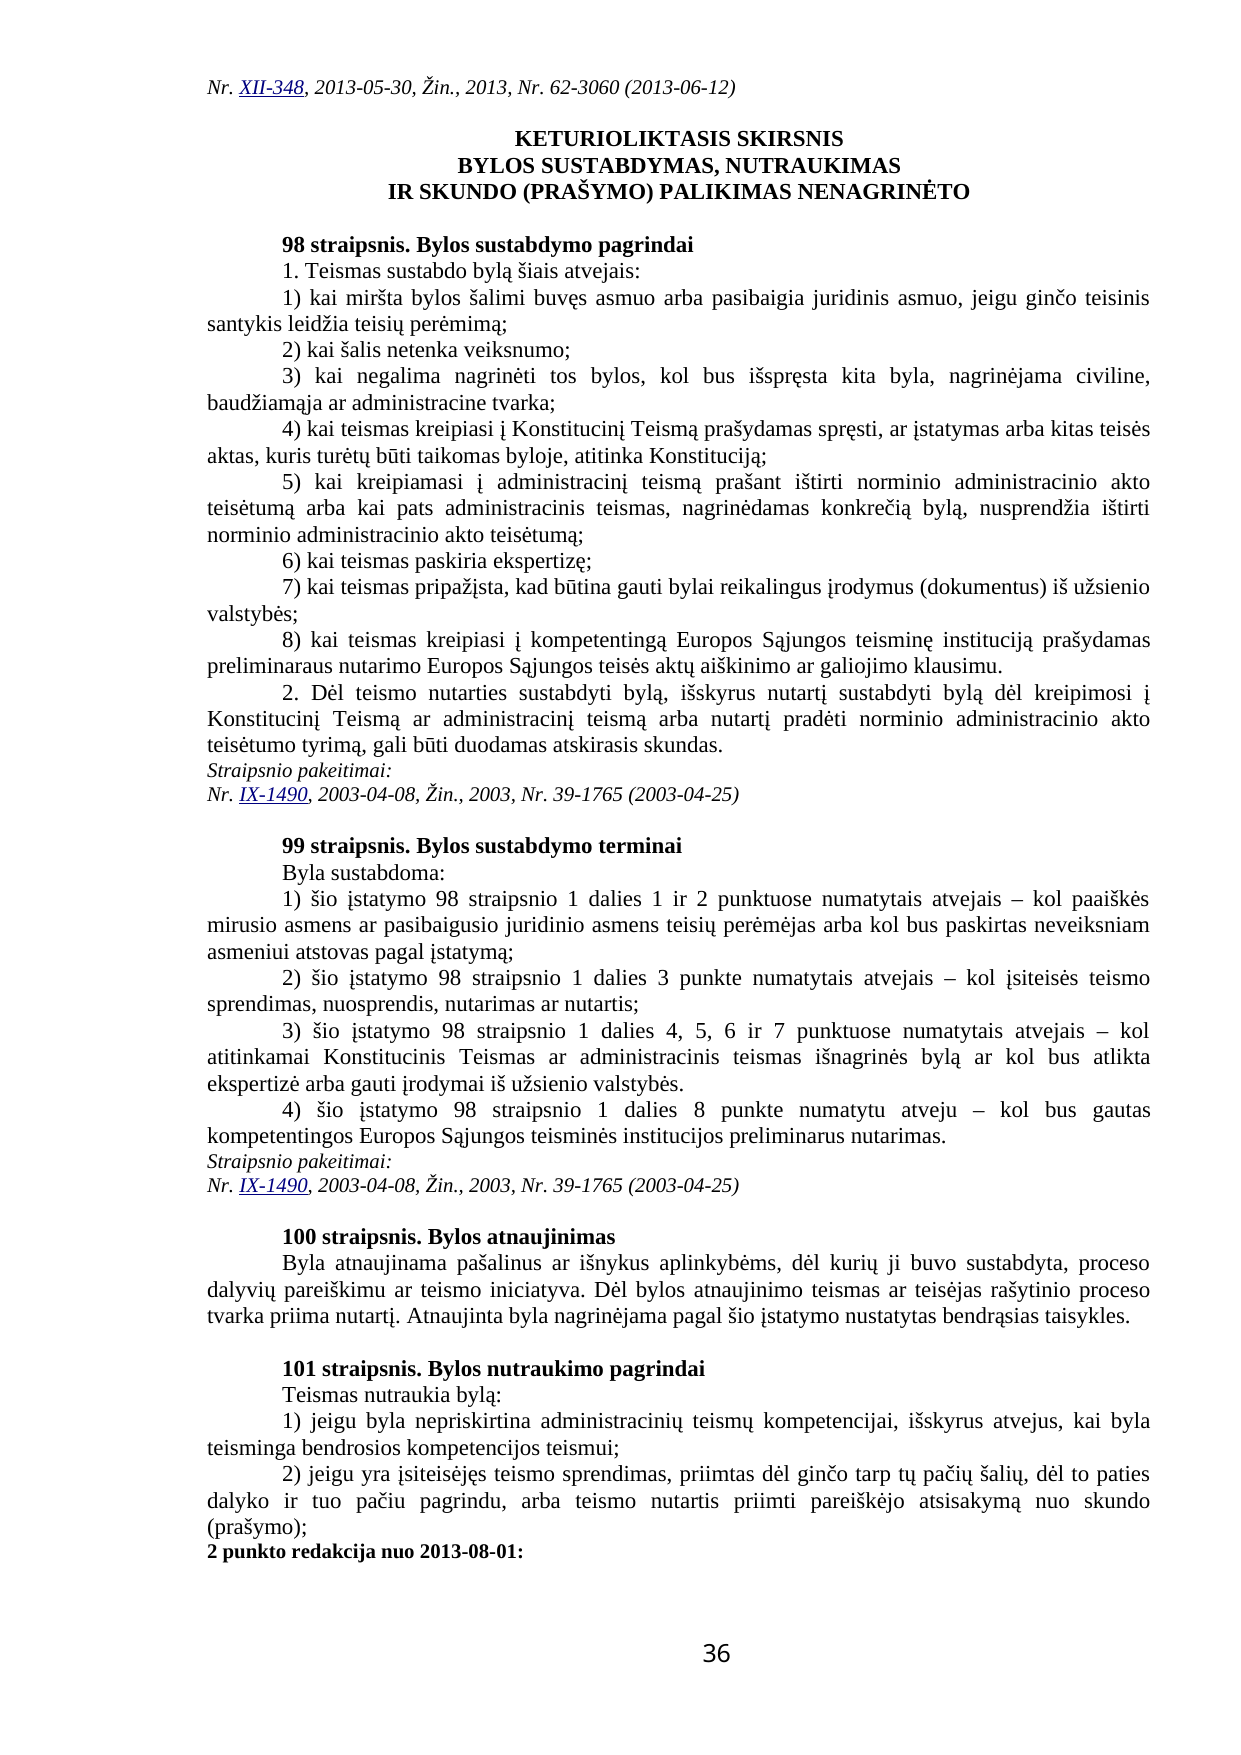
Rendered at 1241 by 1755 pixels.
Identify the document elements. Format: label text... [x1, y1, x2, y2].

text 1. Teismas sustabdo bylą šiais atvejais: [207, 257, 1152, 283]
text 3) šio įstatymo 98 straipsnio 1 dalies 4, 5, 6 ir 7 punktuose numatytais atvejais – kol atitinkamai Konstitucinis Teismas ar administracinis teismas išnagrinės bylą ar kol bus atlikta ekspertizė arba gauti įrodymai iš užsienio valstybės. [207, 1017, 1152, 1096]
text 7) kai teismas pripažįsta, kad būtina gauti bylai reikalingus įrodymus (dokumentus) iš užsienio valstybės; [207, 573, 1152, 626]
text 4) šio įstatymo 98 straipsnio 1 dalies 8 punkte numatytu atveju – kol bus gautas kompetentingos Europos Sąjungos teisminės institucijos preliminarus nutarimas. [207, 1096, 1152, 1149]
text 8) kai teismas kreipiasi į kompetentingą Europos Sąjungos teisminę instituciją prašydamas preliminaraus nutarimo Europos Sąjungos teisės aktų aiškinimo ar galiojimo klausimu. [207, 626, 1152, 679]
text Byla atnaujinama pašalinus ar išnykus aplinkybėms, dėl kurių ji buvo sustabdyta, proceso dalyvių pareiškimu ar teismo iniciatyva. Dėl bylos atnaujinimo teismas ar teisėjas rašytinio proceso tvarka priima nutartį. Atnaujinta byla nagrinėjama pagal šio įstatymo nustatytas bendrąsias taisykles. [207, 1249, 1152, 1328]
text Teismas nutraukia bylą: [207, 1381, 1152, 1408]
text 1) kai miršta bylos šalimi buvęs asmuo arba pasibaigia juridinis asmuo, jeigu ginčo teisinis santykis leidžia teisių perėmimą; [207, 283, 1152, 336]
text 1) šio įstatymo 98 straipsnio 1 dalies 1 ir 2 punktuose numatytais atvejais – kol paaiškės mirusio asmens ar pasibaigusio juridinio asmens teisių perėmėjas arba kol bus paskirtas neveiksniam asmeniui atstovas pagal įstatymą; [207, 885, 1152, 964]
text 6) kai teismas paskiria ekspertizę; [207, 547, 1152, 573]
text 98 straipsnis. Bylos sustabdymo pagrindai [207, 231, 1152, 257]
text 5) kai kreipiamasi į administracinį teismą prašant ištirti norminio administracinio akto teisėtumą arba kai pats administracinis teismas, nagrinėdamas konkrečią bylą, nusprendžia ištirti norminio administracinio akto teisėtumą; [207, 468, 1152, 547]
text Nr. XII-348, 2013-05-30, Žin., 2013, Nr. 62-3060 (2013-06-12) [207, 75, 1152, 99]
text 100 straipsnis. Bylos atnaujinimas [207, 1223, 1152, 1249]
text 1) jeigu byla nepriskirtina administracinių teismų kompetencijai, išskyrus atvejus, kai byla teisminga bendrosios kompetencijos teismui; [207, 1408, 1152, 1460]
text Nr. IX-1490, 2003-04-08, Žin., 2003, Nr. 39-1765 (2003-04-25) [207, 1173, 1152, 1197]
text Byla sustabdoma: [207, 859, 1152, 885]
text BYLOS SUSTABDYMAS, NUTRAUKIMAS [207, 152, 1152, 178]
text 101 straipsnis. Bylos nutraukimo pagrindai [207, 1355, 1152, 1381]
text Straipsnio pakeitimai: [207, 758, 1152, 782]
text KETURIOLIKTASIS SKIRSNIS [207, 125, 1152, 152]
text 4) kai teismas kreipiasi į Konstitucinį Teismą prašydamas spręsti, ar įstatymas arba kitas teisės aktas, kuris turėtų būti taikomas byloje, atitinka Konstituciją; [207, 415, 1152, 468]
text Straipsnio pakeitimai: [207, 1149, 1152, 1173]
text 2. Dėl teismo nutarties sustabdyti bylą, išskyrus nutartį sustabdyti bylą dėl kreipimosi į Konstitucinį Teismą ar administracinį teismą arba nutartį pradėti norminio administracinio akto teisėtumo tyrimą, gali būti duodamas atskirasis skundas. [207, 679, 1152, 758]
text 99 straipsnis. Bylos sustabdymo terminai [207, 832, 1152, 859]
text 2) jeigu yra įsiteisėjęs teismo sprendimas, priimtas dėl ginčo tarp tų pačių šalių, dėl to paties dalyko ir tuo pačiu pagrindu, arba teismo nutartis priimti pareiškėjo atsisakymą nuo skundo (prašymo); [207, 1460, 1152, 1539]
text 3) kai negalima nagrinėti tos bylos, kol bus išspręsta kita byla, nagrinėjama civiline, baudžiamąja ar administracine tvarka; [207, 363, 1152, 415]
text 2) šio įstatymo 98 straipsnio 1 dalies 3 punkte numatytais atvejais – kol įsiteisės teismo sprendimas, nuosprendis, nutarimas ar nutartis; [207, 964, 1152, 1017]
text IR SKUNDO (PRAŠYMO) PALIKIMAS NENAGRINĖTO [207, 178, 1152, 204]
text 2) kai šalis netenka veiksnumo; [207, 336, 1152, 363]
text 2 punkto redakcija nuo 2013-08-01: [207, 1539, 1152, 1563]
text Nr. IX-1490, 2003-04-08, Žin., 2003, Nr. 39-1765 (2003-04-25) [207, 782, 1152, 806]
